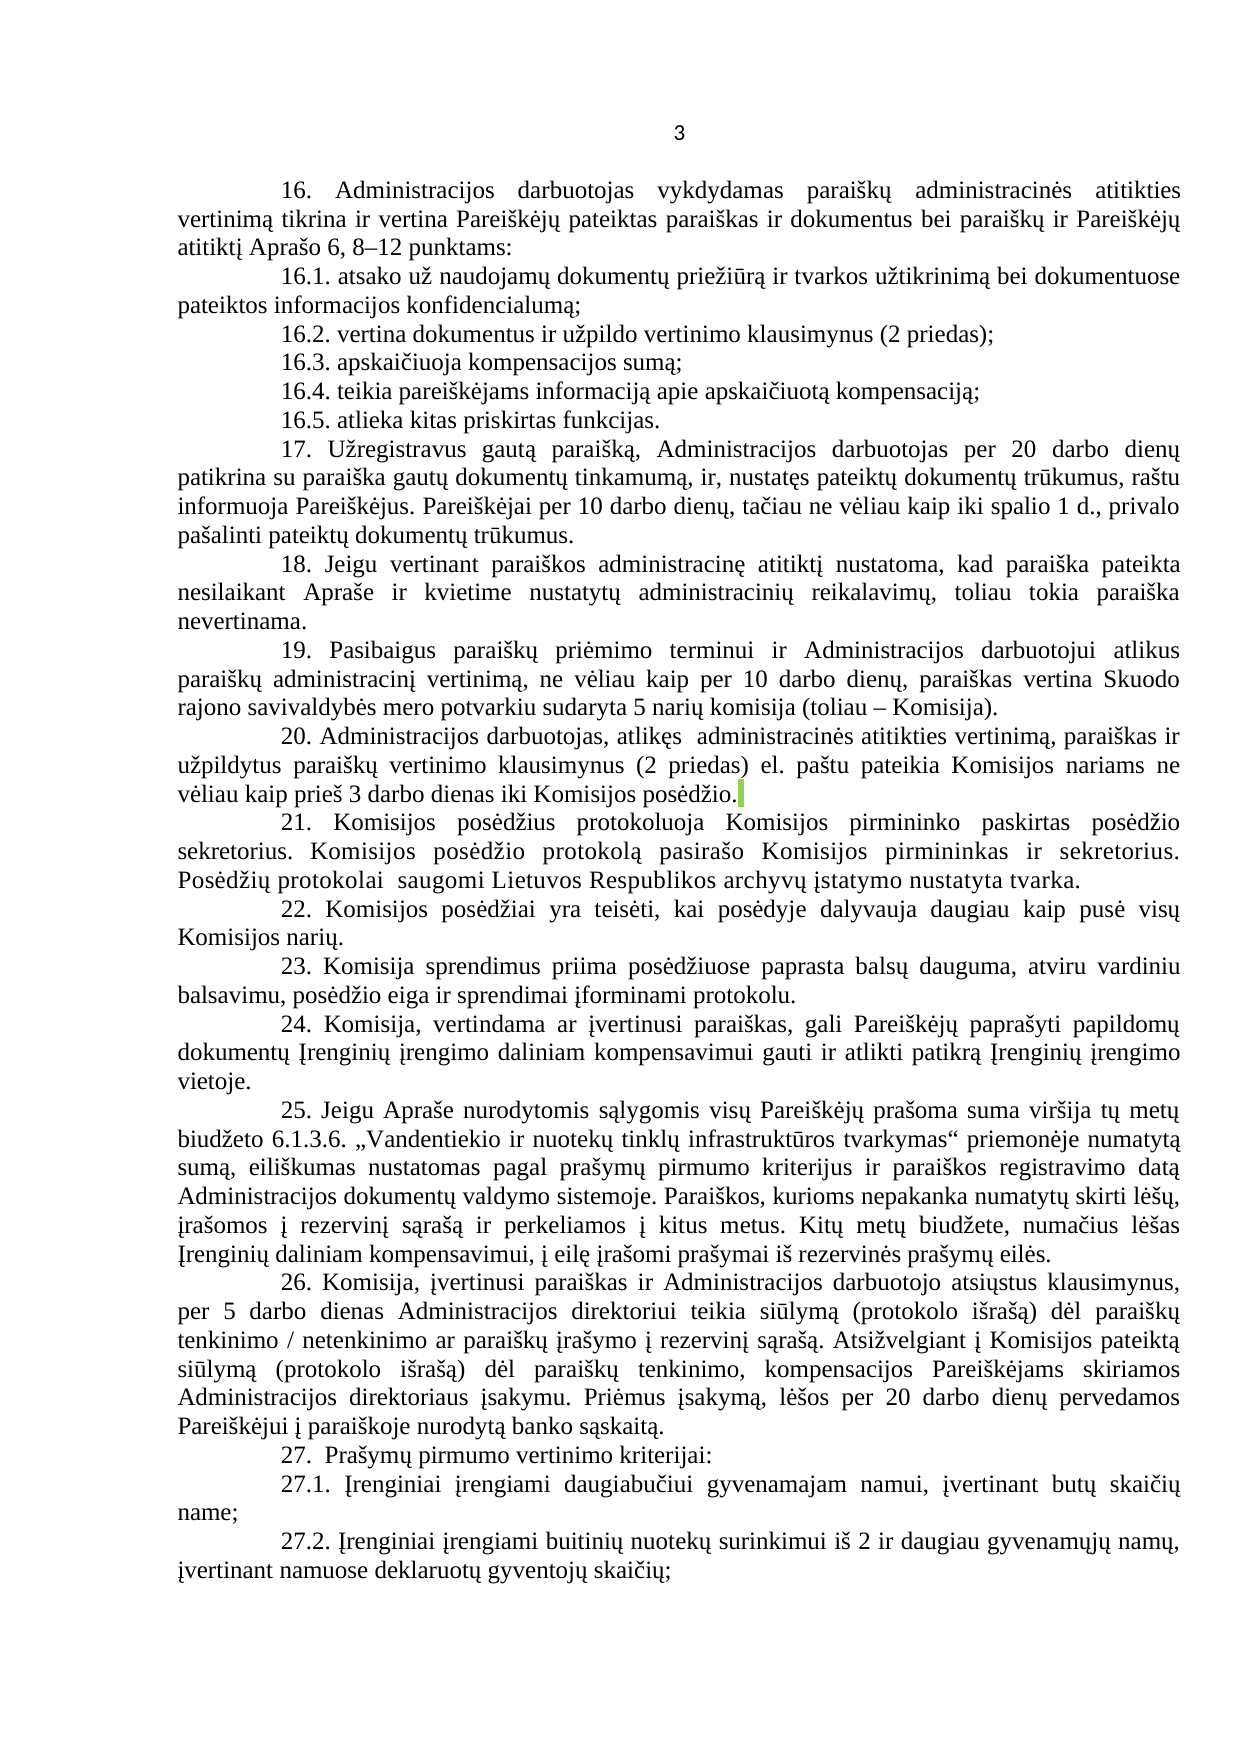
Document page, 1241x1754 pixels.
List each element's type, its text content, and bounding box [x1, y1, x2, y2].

text 16.5. atlieka kitas priskirtas funkcijas. [281, 405, 1181, 434]
text 16.2. vertina dokumentus ir užpildo vertinimo klausimynus (2 priedas); [281, 319, 1181, 347]
text 24. Komisija, vertindama ar įvertinusi paraiškas, gali Pareiškėjų paprašyti papildomų dokumentų Įrenginių įrengimo daliniam kompensavimui gauti ir atlikti patikrą Įrenginių įrengimo vietoje. [177, 1009, 1181, 1095]
text 16.3. apskaičiuoja kompensacijos sumą; [281, 347, 1181, 376]
text 22. Komisijos posėdžiai yra teisėti, kai posėdyje dalyvauja daugiau kaip pusė visų Komisijos narių. [177, 894, 1181, 951]
text 27. Prašymų pirmumo vertinimo kriterijai: [177, 1440, 1181, 1469]
text 16.4. teikia pareiškėjams informaciją apie apskaičiuotą kompensaciją; [177, 376, 1181, 405]
text 25. Jeigu Apraše nurodytomis sąlygomis visų Pareiškėjų prašoma suma viršija tų metų biudžeto 6.1.3.6. „Vandentiekio ir nuotekų tinklų infrastruktūros tvarkymas“ priemonėje numatytą sumą, eiliškumas nustatomas pagal prašymų pirmumo kriterijus ir paraiškos registravimo datą Administracijos dokumentų valdymo sistemoje. Paraiškos, kurioms nepakanka numatytų skirti lėšų, įrašomos į rezervinį sąrašą ir perkeliamos į kitus metus. Kitų metų biudžete, numačius lėšas Įrenginių daliniam kompensavimui, į eilę įrašomi prašymai iš rezervinės prašymų eilės. [177, 1095, 1181, 1267]
text 27.1. Įrenginiai įrengiami daugiabučiui gyvenamajam namui, įvertinant butų skaičių name; [177, 1469, 1181, 1526]
text 16. Administracijos darbuotojas vykdydamas paraiškų administracinės atitikties vertinimą tikrina ir vertina Pareiškėjų pateiktas paraiškas ir dokumentus bei paraiškų ir Pareiškėjų atitiktį Aprašo 6, 8–12 punktams: [177, 175, 1181, 261]
text 17. Užregistravus gautą paraišką, Administracijos darbuotojas per 20 darbo dienų patikrina su paraiška gautų dokumentų tinkamumą, ir, nustatęs pateiktų dokumentų trūkumus, raštu informuoja Pareiškėjus. Pareiškėjai per 10 darbo dienų, tačiau ne vėliau kaip iki spalio 1 d., privalo pašalinti pateiktų dokumentų trūkumus. [177, 434, 1181, 549]
text 26. Komisija, įvertinusi paraiškas ir Administracijos darbuotojo atsiųstus klausimynus, per 5 darbo dienas Administracijos direktoriui teikia siūlymą (protokolo išrašą) dėl paraiškų tenkinimo / netenkinimo ar paraiškų įrašymo į rezervinį sąrašą. Atsižvelgiant į Komisijos pateiktą siūlymą (protokolo išrašą) dėl paraiškų tenkinimo, kompensacijos Pareiškėjams skiriamos Administracijos direktoriaus įsakymu. Priėmus įsakymą, lėšos per 20 darbo dienų pervedamos Pareiškėjui į paraiškoje nurodytą banko sąskaitą. [177, 1267, 1181, 1440]
text 21. Komisijos posėdžius protokoluoja Komisijos pirmininko paskirtas posėdžio sekretorius. Komisijos posėdžio protokolą pasirašo Komisijos pirmininkas ir sekretorius. Posėdžių protokolai saugomi Lietuvos Respublikos archyvų įstatymo nustatyta tvarka. [177, 807, 1181, 894]
text 16.1. atsako už naudojamų dokumentų priežiūrą ir tvarkos užtikrinimą bei dokumentuose pateiktos informacijos konfidencialumą; [177, 261, 1181, 319]
text 20. Administracijos darbuotojas, atlikęs administracinės atitikties vertinimą, paraiškas ir užpildytus paraiškų vertinimo klausimynus (2 priedas) el. paštu pateikia Komisijos nariams ne vėliau kaip prieš 3 darbo dienas iki Komisijos posėdžio. [177, 721, 1181, 807]
text 18. Jeigu vertinant paraiškos administracinę atitiktį nustatoma, kad paraiška pateikta nesilaikant Apraše ir kvietime nustatytų administracinių reikalavimų, toliau tokia paraiška nevertinama. [177, 549, 1181, 635]
text 23. Komisija sprendimus priima posėdžiuose paprasta balsų dauguma, atviru vardiniu balsavimu, posėdžio eiga ir sprendimai įforminami protokolu. [177, 951, 1181, 1009]
text 27.2. Įrenginiai įrengiami buitinių nuotekų surinkimui iš 2 ir daugiau gyvenamųjų namų, įvertinant namuose deklaruotų gyventojų skaičių; [177, 1526, 1181, 1584]
text 19. Pasibaigus paraiškų priėmimo terminui ir Administracijos darbuotojui atlikus paraiškų administracinį vertinimą, ne vėliau kaip per 10 darbo dienų, paraiškas vertina Skuodo rajono savivaldybės mero potvarkiu sudaryta 5 narių komisija (toliau – Komisija). [177, 635, 1181, 721]
